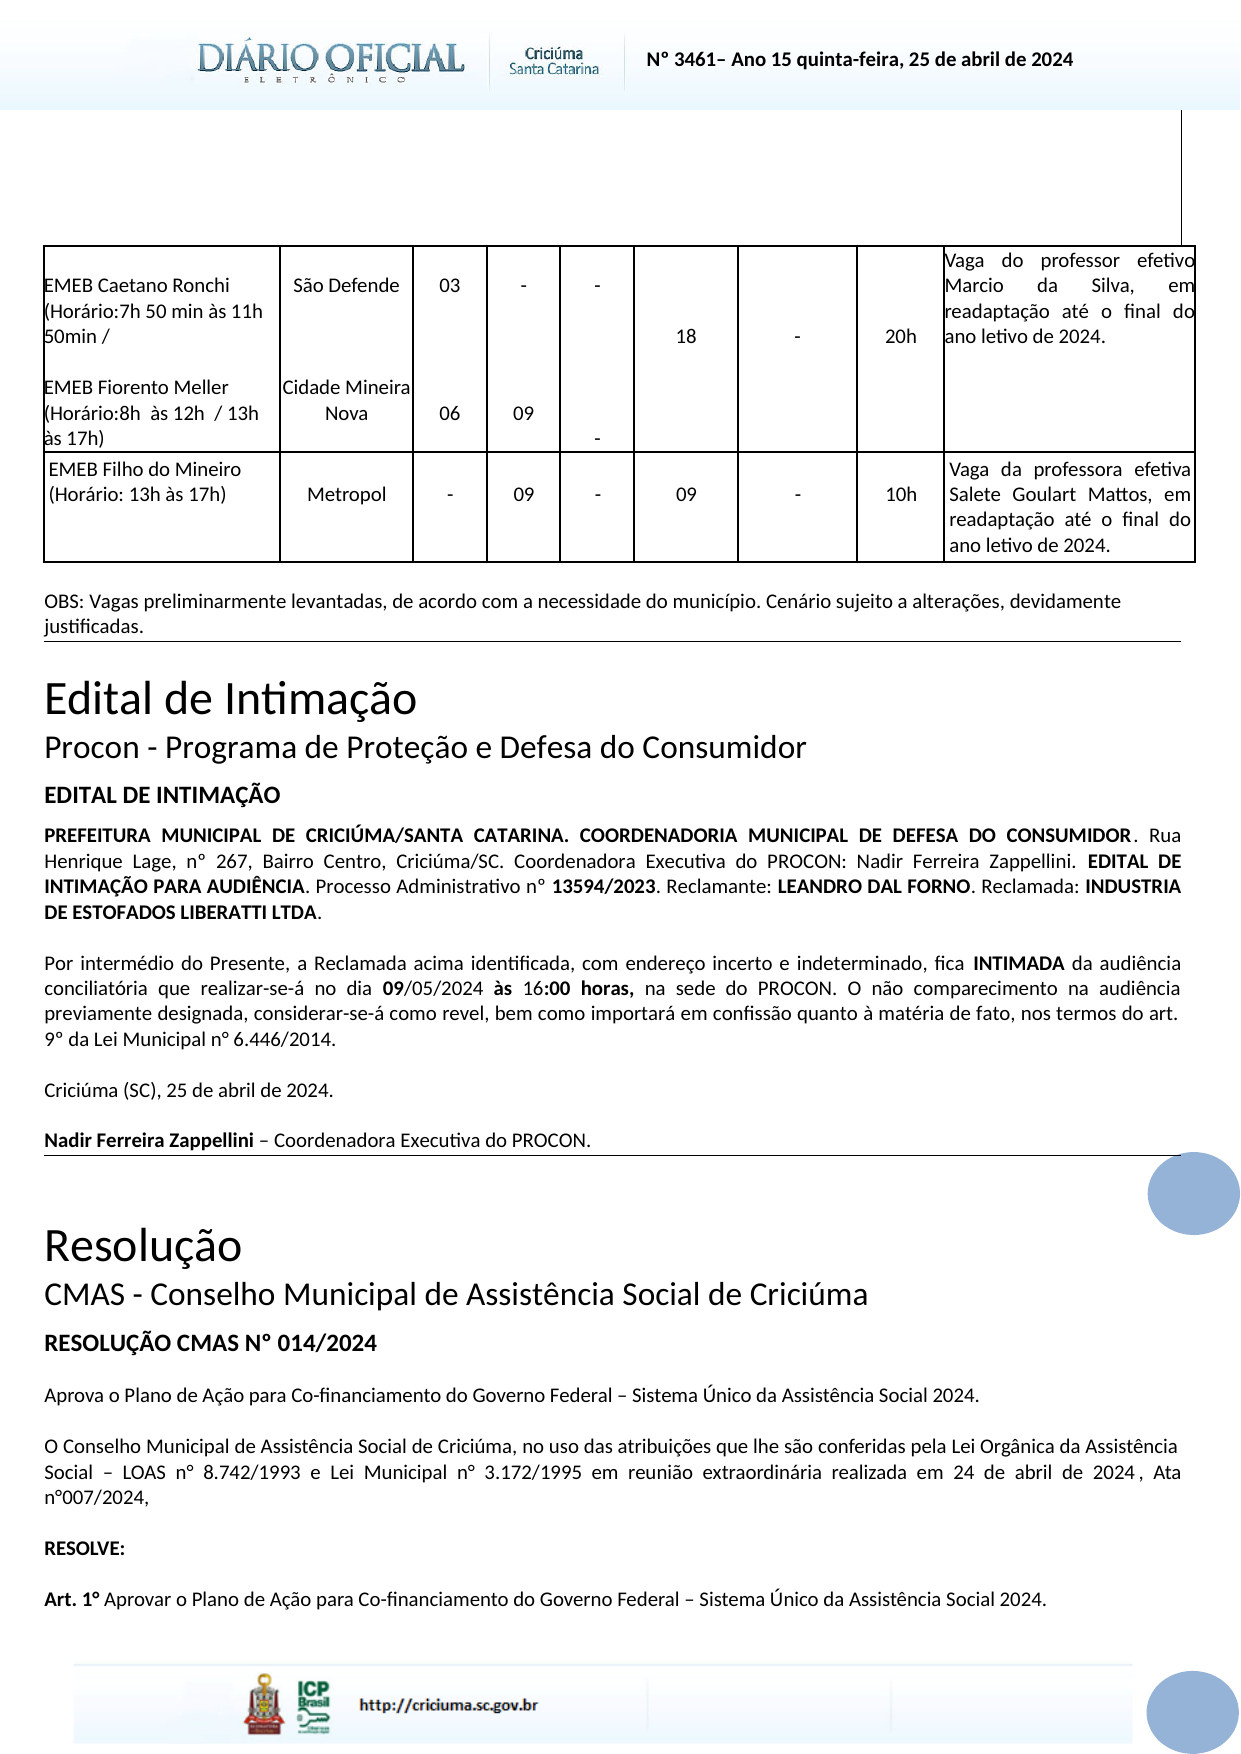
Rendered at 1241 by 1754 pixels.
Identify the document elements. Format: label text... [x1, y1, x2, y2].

table_cell - [739, 247, 856, 451]
text O Conselho Municipal de Assistência Social de Criciúma, no uso das atribuições que lhe são conferidas pela Lei Orgânica da Assistência Social – LOAS n° 8.742/1993 e Lei Municipal n° 3.172/1995 em reunião extraordinária realizada em 24 de abril de 2024, Ata n°007/2024, [44, 1433, 1181, 1510]
table_cell 18 [635, 247, 737, 451]
table_cell 09 [635, 453, 737, 561]
table_cell - [414, 453, 486, 561]
table_cell 10h [858, 453, 943, 561]
table_cell 20h [858, 247, 943, 451]
text Criciúma (SC), 25 de abril de 2024. [44, 1077, 1181, 1102]
text EDITAL DE INTIMAÇÃO [44, 779, 1181, 810]
text PREFEITURA MUNICIPAL DE CRICIÚMA/SANTA CATARINA. COORDENADORIA MUNICIPAL DE DEFESA DO CONSUMIDOR. Rua Henrique Lage, nº 267, Bairro Centro, Criciúma/SC. Coordenadora Executiva do PROCON: Nadir Ferreira Zappellini. EDITAL DE INTIMAÇÃO PARA AUDIÊNCIA. Processo Administrativo nº 13594/2023. Reclamante: LEANDRO DAL FORNO. Reclamada: INDUSTRIA DE ESTOFADOS LIBERATTI LTDA. [44, 823, 1181, 924]
table_cell São Defende Cidade Mineira Nova [281, 247, 412, 451]
text Resolução [44, 1215, 1181, 1273]
text OBS: Vagas preliminarmente levantadas, de acordo com a necessidade do município. Cenário sujeito a alterações, devidamente justificadas. [44, 588, 1181, 641]
text Aprova o Plano de Ação para Co-financiamento do Governo Federal – Sistema Único da Assistência Social 2024. [44, 1383, 1181, 1408]
table_cell - [561, 453, 633, 561]
table_cell Vaga da professora efetiva Salete Goulart Mattos, em readaptação até o final do ano letivo de 2024. [945, 453, 1194, 561]
table_cell 03 06 [414, 247, 486, 451]
text RESOLVE: [44, 1535, 1181, 1561]
table_cell Metropol [281, 453, 412, 561]
text Edital de Intimação [44, 667, 1181, 726]
table_cell EMEB Filho do Mineiro (Horário: 13h às 17h) [45, 453, 279, 561]
text CMAS - Conselho Municipal de Assistência Social de Criciúma [44, 1273, 1181, 1314]
table_cell - - [561, 247, 633, 451]
table_cell - [739, 453, 856, 561]
table_cell 09 [488, 453, 559, 561]
text RESOLUÇÃO CMAS Nº 014/2024 [44, 1327, 1181, 1357]
table_cell - 09 [488, 247, 559, 451]
text Por intermédio do Presente, a Reclamada acima identificada, com endereço incerto e indeterminado, fica INTIMADA da audiência conciliatória que realizar-se-á no dia 09/05/2024 às 16:00 horas, na sede do PROCON. O não comparecimento na audiência previamente designada, considerar-se-á como revel, bem como importará em confissão quanto à matéria de fato, nos termos do art. 9º da Lei Municipal n° 6.446/2014. [44, 950, 1181, 1051]
table_cell Vaga do professor efetivo Marcio da Silva, em readaptação até o final do ano letivo de 2024. [945, 349, 1194, 451]
text Nadir Ferreira Zappellini – Coordenadora Executiva do PROCON. [44, 1128, 1181, 1155]
text Art. 1° Aprovar o Plano de Ação para Co-financiamento do Governo Federal – Sistema Único da Assistência Social 2024. [44, 1586, 1181, 1611]
text Procon - Programa de Proteção e Defesa do Consumidor [44, 726, 1181, 767]
table_cell EMEB Caetano Ronchi (Horário:7h 50 min às 11h 50min / EMEB Fiorento Meller (Horário:8h às 12h / 13h às 17h) [45, 247, 279, 451]
